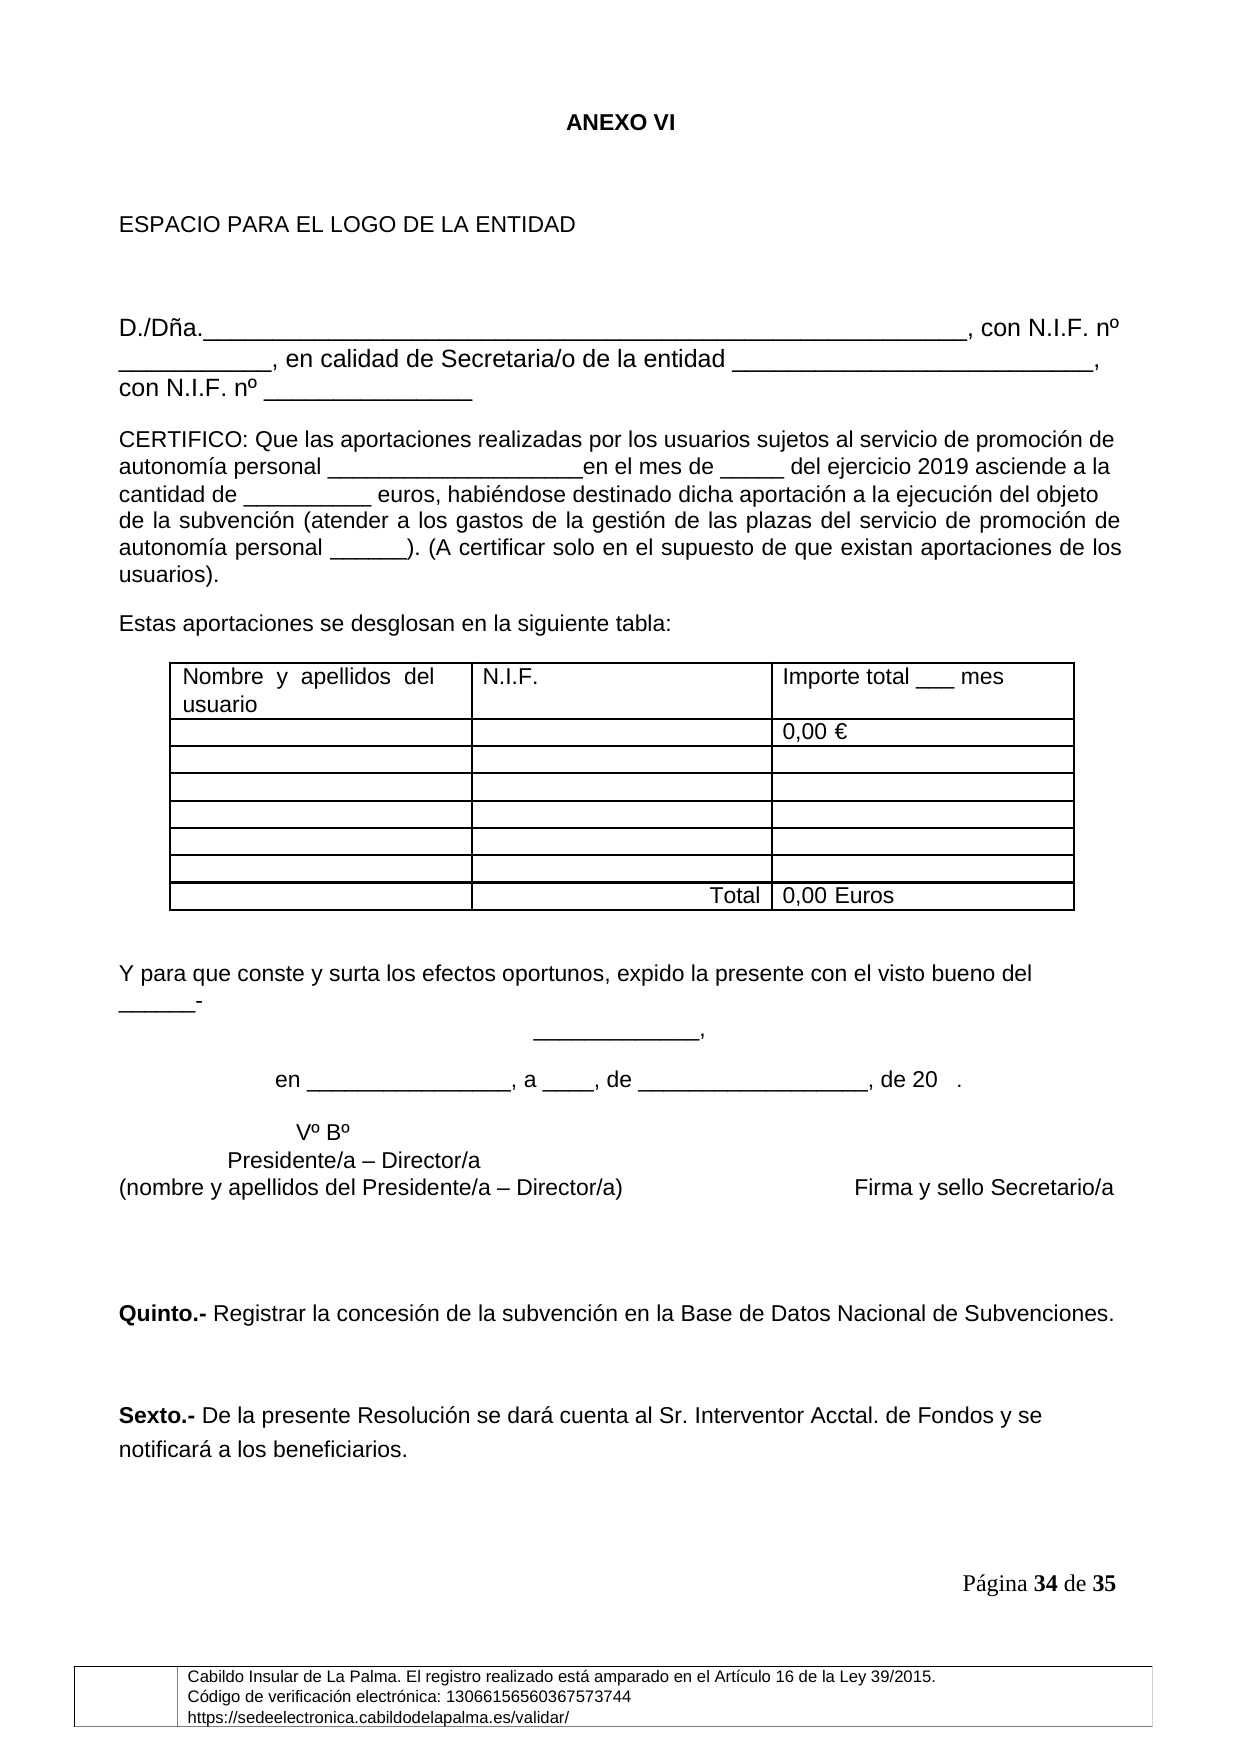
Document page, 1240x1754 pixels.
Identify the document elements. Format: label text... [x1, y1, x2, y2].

table_cell [171, 774, 471, 799]
table_cell [171, 856, 471, 881]
table_cell [473, 720, 771, 745]
table_cell 0,00 [773, 720, 830, 745]
table_cell € [830, 720, 1073, 745]
table_cell [473, 774, 771, 799]
table_cell [830, 856, 1073, 881]
table_cell [773, 690, 830, 717]
text Presidente/a – Director/a [227, 1147, 1122, 1173]
table_cell 0,00 [773, 884, 830, 909]
text con N.I.F. nº _______________ [119, 373, 1122, 402]
table_cell [171, 720, 471, 745]
text Página 34 de 35 [962, 1569, 1122, 1596]
table_cell Total [473, 884, 771, 909]
text Y para que conste y surta los efectos oportunos, expido la presente con el visto bueno del ______- [119, 960, 1122, 1013]
text en ________________, a ____, de __________________, de 20 . [275, 1066, 1122, 1092]
table_cell [171, 884, 471, 909]
table_header Nombre y apellidos del [171, 664, 471, 689]
text Estas aportaciones se desglosan en la siguiente tabla: [119, 609, 1122, 636]
table_cell [473, 747, 771, 772]
table_header Importe total ___ mes [773, 664, 1073, 689]
table_header N.I.F. [473, 664, 771, 689]
table_cell [473, 829, 771, 854]
table_cell [473, 802, 771, 827]
text CERTIFICO: Que las aportaciones realizadas por los usuarios sujetos al servicio de promoción de autonomía personal ____________________en el mes de _____ del ejercicio 2019 asciende a la [119, 426, 1122, 479]
text cantidad de __________ euros, habiéndose destinado dicha aportación a la ejecución del objeto [119, 481, 1122, 507]
text de la subvención (atender a los gastos de la gestión de las plazas del servicio de promoción de autonomía personal ______). (A certificar solo en el supuesto de que existan aportaciones de los usuarios). [119, 507, 1122, 587]
text ___________, en calidad de Secretaria/o de la entidad __________________________, [119, 344, 1122, 373]
table_cell [773, 747, 830, 772]
table_cell [830, 747, 1073, 772]
table_cell [830, 829, 1073, 854]
text ESPACIO PARA EL LOGO DE LA ENTIDAD [119, 211, 1122, 237]
text D./Dña._______________________________________________________, con N.I.F. nº [119, 313, 1122, 342]
table_cell [773, 802, 830, 827]
table_cell usuario [171, 690, 471, 717]
table_cell [773, 829, 830, 854]
text _____________, [533, 1015, 1122, 1042]
table_cell [473, 856, 771, 881]
table_cell [171, 802, 471, 827]
text (nombre y apellidos del Presidente/a – Director/a) Firma y sello Secretario/a [119, 1173, 1122, 1200]
text Quinto.- Registrar la concesión de la subvención en la Base de Datos Nacional de Subvenciones. [119, 1300, 1122, 1326]
table_cell [830, 690, 1073, 717]
text ANEXO VI [119, 109, 1122, 135]
table_cell [171, 747, 471, 772]
table_cell [473, 690, 771, 717]
text Sexto.- De la presente Resolución se dará cuenta al Sr. Interventor Acctal. de Fondos y se notificará a los beneficiarios. [119, 1402, 1122, 1463]
table_cell [773, 856, 830, 881]
table_cell [830, 802, 1073, 827]
table_cell Euros [830, 884, 1073, 909]
table_cell [171, 829, 471, 854]
table_cell [830, 774, 1073, 799]
table_cell [773, 774, 830, 799]
text Vº Bº [296, 1118, 1122, 1145]
